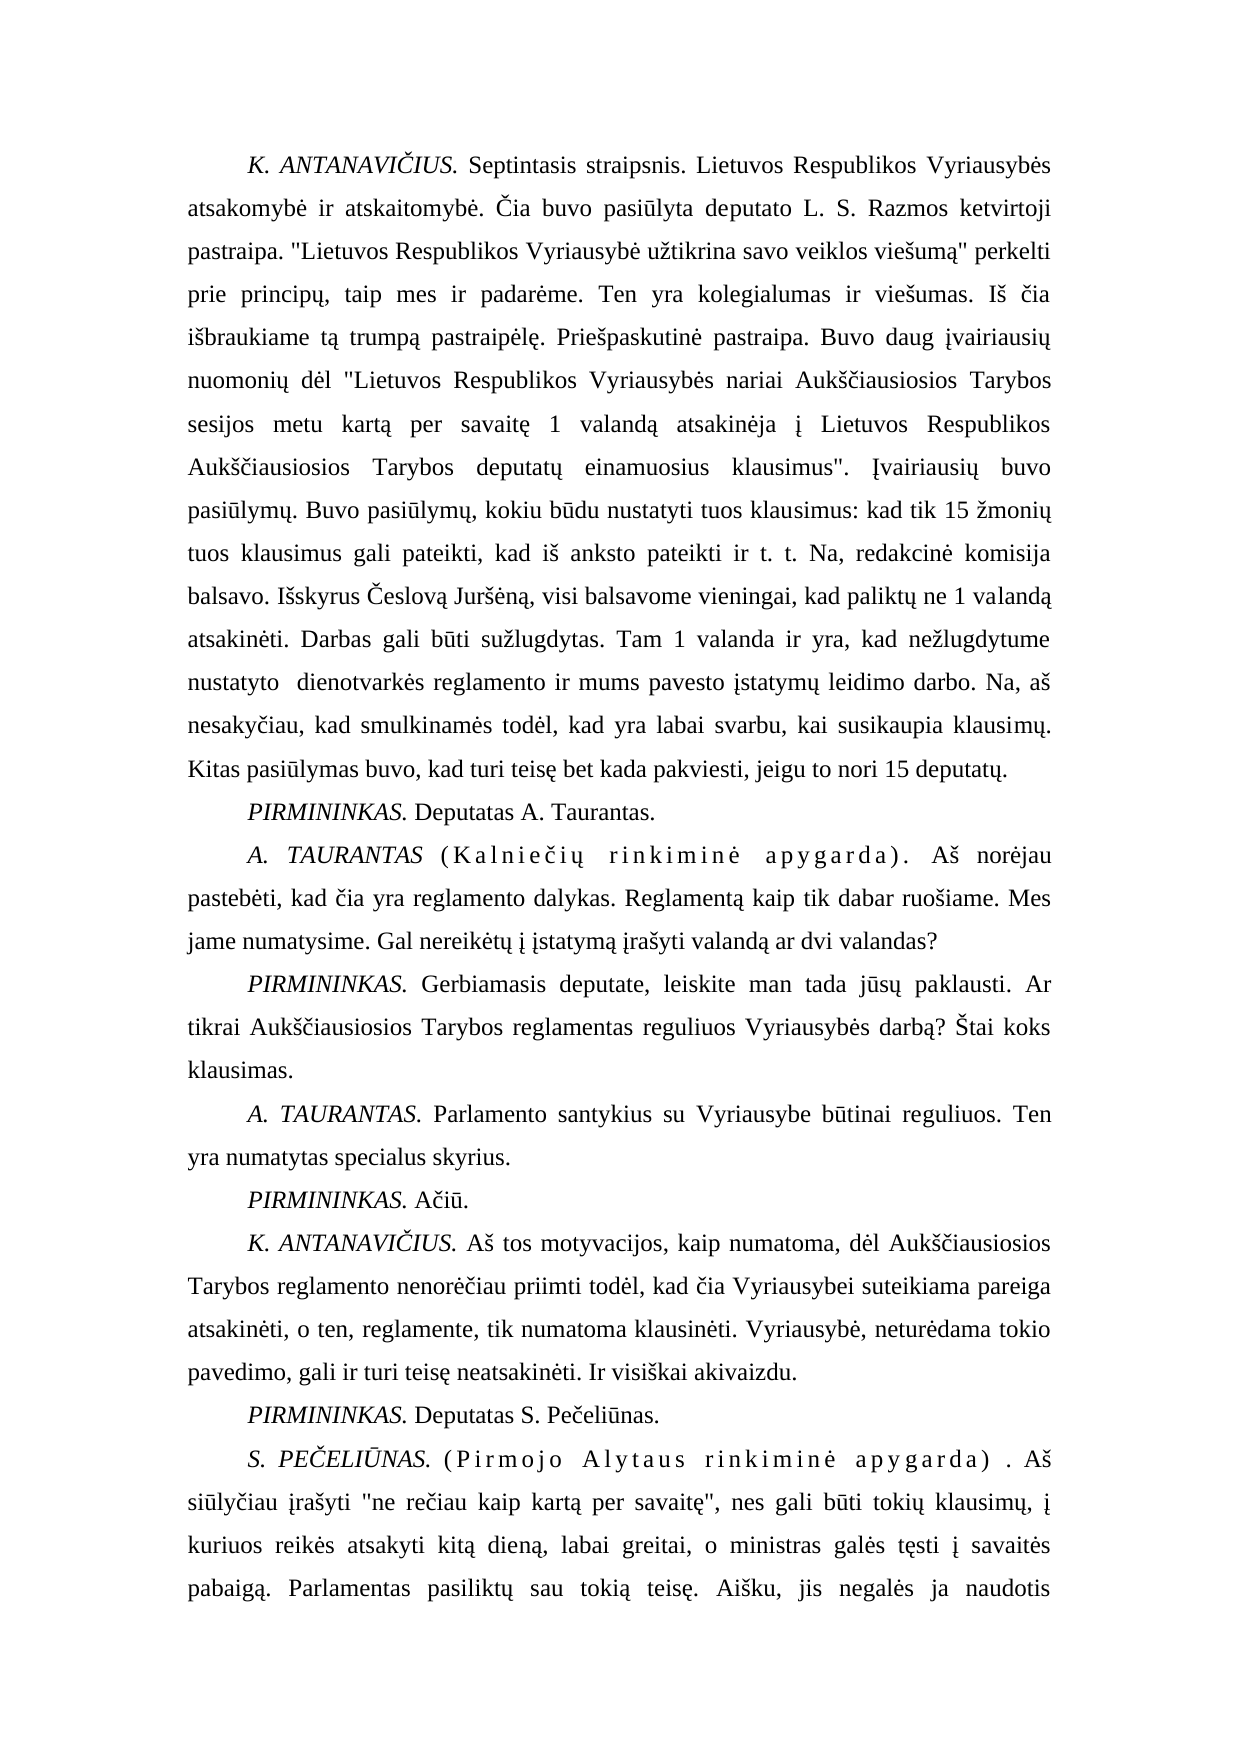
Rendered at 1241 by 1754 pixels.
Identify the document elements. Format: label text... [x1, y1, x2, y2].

text A. Taurantas (Kalniečių rinkiminė apygarda). Aš norėjau pastebėti, kad čia yra reglamento dalykas. Reglamentą kaip tik dabar ruošiame. Mes jame numatysime. Gal nereikėtų į įstatymą įrašyti valandą ar dvi valandas? [187, 840, 1052, 955]
text K. Antanavičius. Aš tos motyvacijos, kaip numatoma, dėl Aukščiausiosios Tarybos reglamento nenorėčiau priimti todėl, kad čia Vyriausybei suteikiama pareiga atsakinėti, o ten, reglamente, tik numatoma klausinėti. Vyriausybė, neturėdama tokio pavedimo, gali ir turi teisę neatsakinėti. Ir visiškai akivaizdu. [187, 1228, 1052, 1386]
text Pirmininkas. Ačiū. [187, 1185, 1053, 1214]
text K. Antanavičius. Septintasis straipsnis. Lietuvos Respublikos Vyriausybės atsakomybė ir atskaitomybė. Čia buvo pasiūlyta de­putato L. S. Razmos ketvirtoji pastraipa. "Lietuvos Respublikos Vyriausybė užtikrina savo veiklos viešumą" perkelti prie principų, taip mes ir padarėme. Ten yra kolegialumas ir viešumas. Iš čia išbraukiame tą trumpą pastraipėlę. Priešpaskutinė pastraipa. Buvo daug įvairiausių nuomonių dėl "Lietuvos Respublikos Vy­riausybės nariai Aukščiausiosios Tarybos sesijos metu kartą per savaitę 1 valandą atsakinėja į Lietuvos Respublikos Aukščiausiosios Tarybos deputatų einamuosius klausimus". Įvairiausių buvo pasiūlymų. Buvo pasiūlymų, kokiu būdu nustatyti tuos klau­simus: kad tik 15 žmonių tuos klausimus gali pateikti, kad iš anksto pateikti ir t. t. Na, redakcinė komisija balsavo. Išskyrus Česlovą Juršėną, visi balsavome vieningai, kad paliktų ne 1 va­landą atsakinėti. Darbas gali būti sužlugdytas. Tam 1 valanda ir yra, kad nežlugdytume nustatyto dienotvarkės reglamento ir mums pavesto įstatymų leidimo darbo. Na, aš nesakyčiau, kad smulkinamės todėl, kad yra labai svarbu, kai susikaupia klausi­mų. Kitas pasiūlymas buvo, kad turi teisę bet kada pakviesti, jeigu to nori 15 deputatų. [187, 150, 1052, 782]
text Pirmininkas. Gerbiamasis deputate, leiskite man tada jūsų pa­klausti. Ar tikrai Aukščiausiosios Tarybos reglamentas reguliuos Vyriausybės darbą? Štai koks klausimas. [187, 969, 1052, 1084]
text Pirmininkas. Deputatas A. Taurantas. [187, 797, 1052, 826]
text Pirmininkas. Deputatas S. Pečeliūnas. [187, 1401, 1052, 1429]
text A. Taurantas. Parlamento santykius su Vyriausybe būtinai re­guliuos. Ten yra numatytas specialus skyrius. [187, 1099, 1052, 1171]
text S. Pečeliūnas. (Pirmojo Alytaus rinkiminė apy­garda) . Aš siūlyčiau įrašyti "ne rečiau kaip kartą per savaitę", nes gali būti tokių klausimų, į kuriuos reikės atsakyti kitą die­ną, labai greitai, o ministras galės tęsti į savaitės pabaigą. Par­lamentas pasiliktų sau tokią teisę. Aišku, jis negalės ja naudotis [187, 1444, 1052, 1602]
